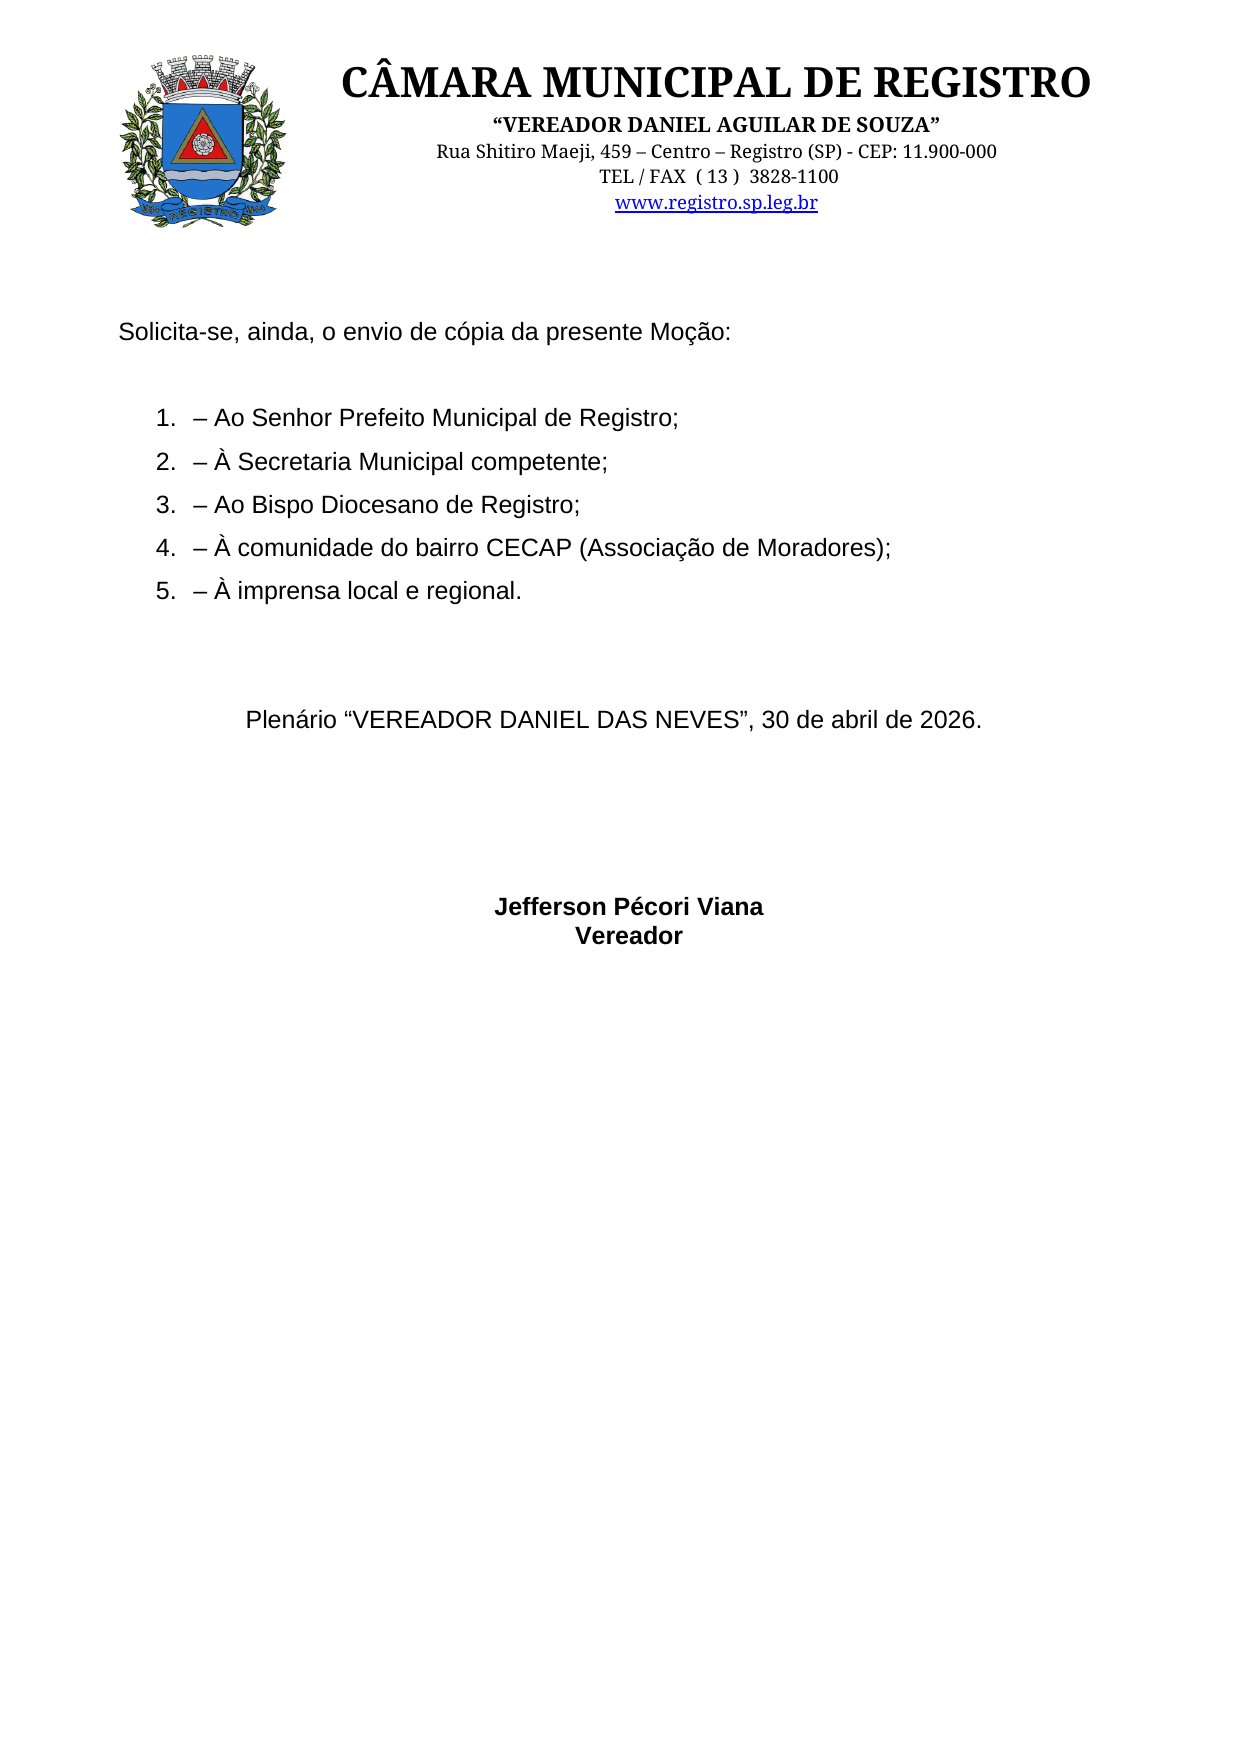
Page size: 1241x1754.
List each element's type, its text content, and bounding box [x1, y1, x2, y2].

text Vereador [118, 921, 1140, 949]
picture [115, 49, 291, 233]
list – À comunidade do bairro CECAP (Associação de Moradores); [156, 533, 1140, 561]
text Solicita-se, ainda, o envio de cópia da presente Moção: [118, 317, 1140, 346]
list – À Secretaria Municipal competente; [156, 446, 1140, 475]
list – Ao Senhor Prefeito Municipal de Registro; [156, 403, 1140, 432]
list – Ao Bispo Diocesano de Registro; [156, 489, 1140, 518]
list – À imprensa local e regional. [156, 576, 1140, 604]
text Jefferson Pécori Viana [118, 892, 1140, 921]
text Plenário “VEREADOR DANIEL DAS NEVES”, 30 de abril de 2026. [88, 705, 1140, 734]
